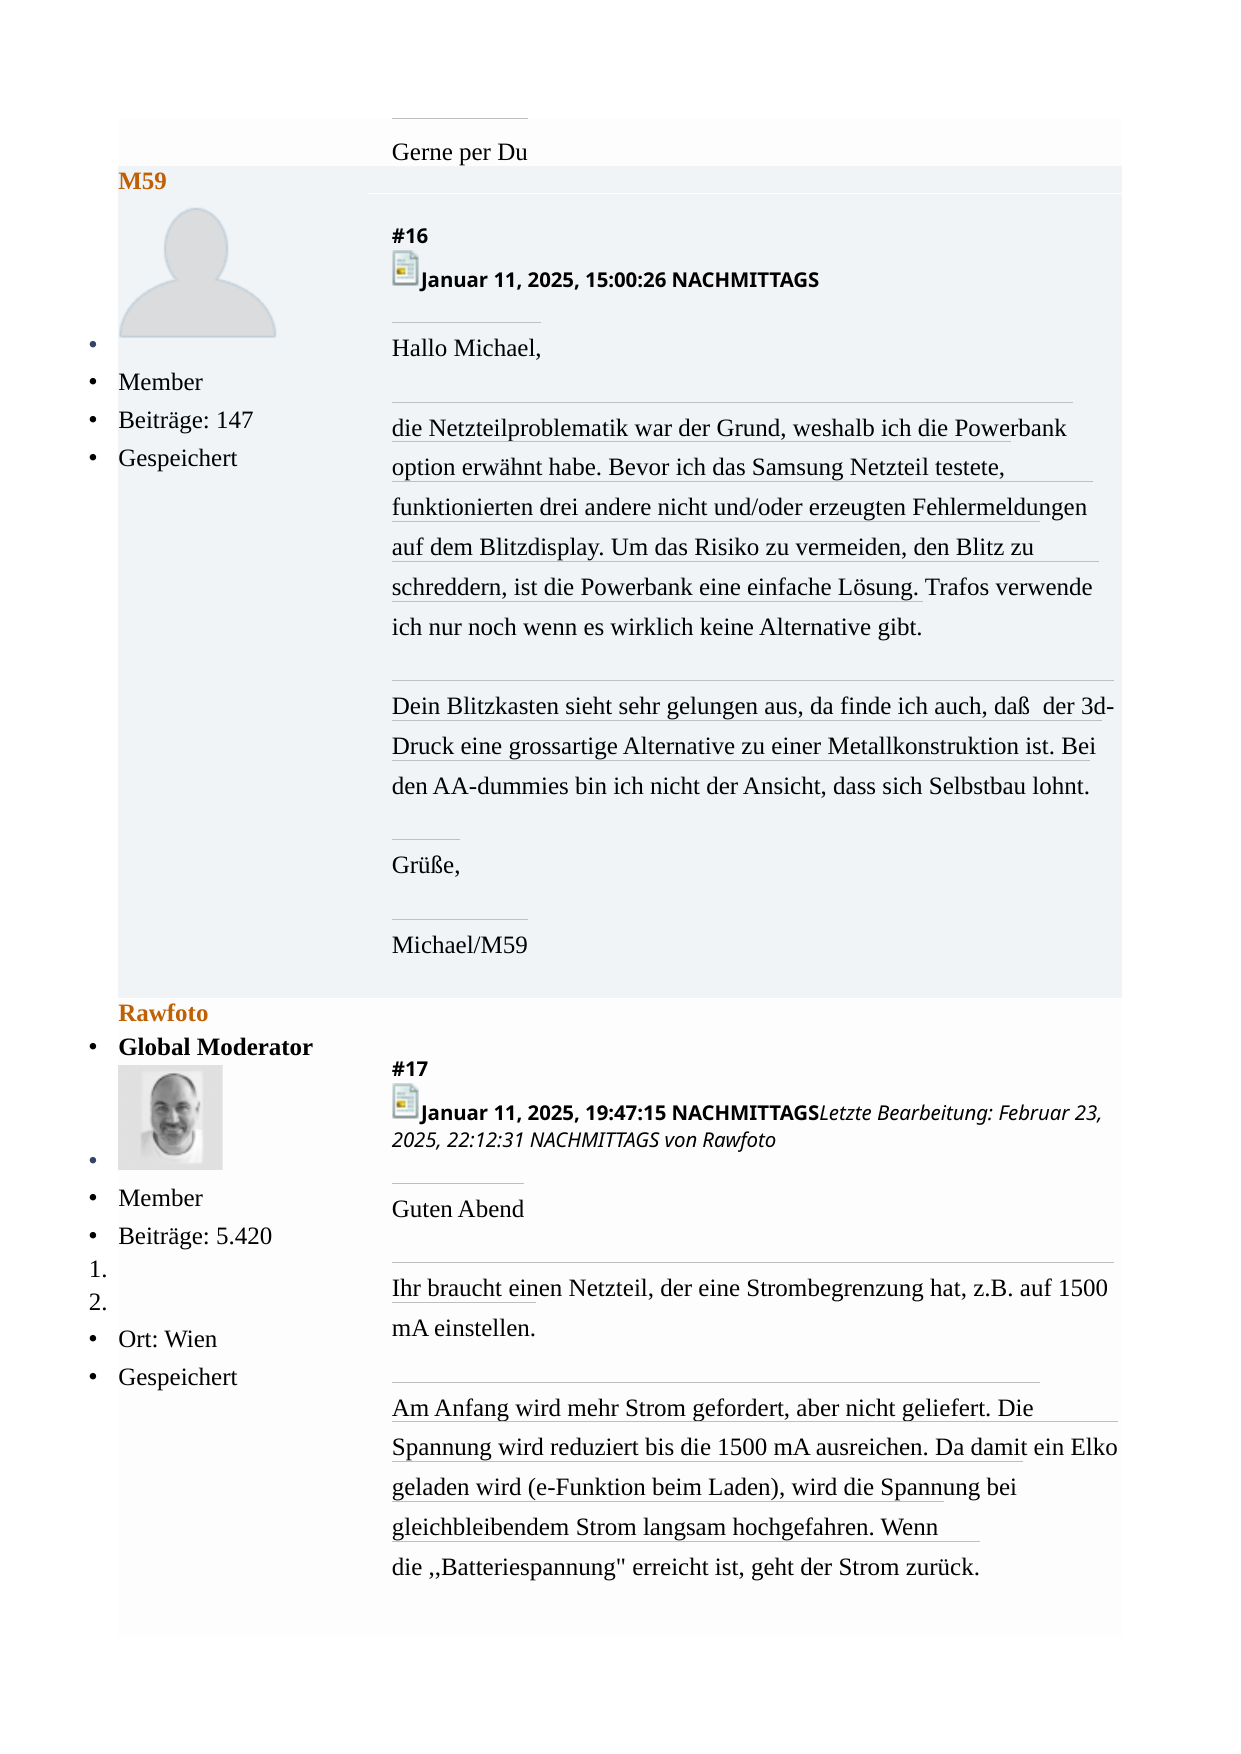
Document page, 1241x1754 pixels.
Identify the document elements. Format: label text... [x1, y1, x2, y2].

text #17 [392, 1055, 1122, 1083]
text Januar 11, 2025, 15:00:26 NACHMITTAGS [392, 250, 1122, 293]
picture [391, 1082, 421, 1121]
list Member [118, 367, 368, 396]
list Ort: Wien [118, 1324, 368, 1353]
list Beiträge: 147 [118, 405, 368, 434]
list Global Moderator [118, 1032, 368, 1061]
picture [391, 250, 421, 288]
text Gerne per Du [392, 118, 1122, 166]
picture [118, 1065, 223, 1170]
list Member [118, 1183, 368, 1212]
subtitle Rawfoto [118, 998, 368, 1027]
text Hallo Michael, die Netzteilproblematik war der Grund, weshalb ich die Powerbank option erwähnt habe. Bevor ich das Samsung Netzteil testete, funktionierten drei andere nicht und/oder erzeugten Fehlermeldungen auf dem Blitzdisplay. Um das Risiko zu vermeiden, den Blitz zu schreddern, ist die Powerbank eine einfache Lösung. Trafos verwende ich nur noch wenn es wirklich keine Alternative gibt. Dein Blitzkasten sieht sehr gelungen aus, da finde ich auch, daß der 3d-Druck eine grossartige Alternative zu einer Metallkonstruktion ist. Bei den AA-dummies bin ich nicht der Ansicht, dass sich Selbstbau lohnt. Grüße, Michael/M59 [392, 322, 1122, 998]
text Guten Abend Ihr braucht einen Netzteil, der eine Strombegrenzung hat, z.B. auf 1500 mA einstellen. Am Anfang wird mehr Strom gefordert, aber nicht geliefert. Die Spannung wird reduziert bis die 1500 mA ausreichen. Da damit ein Elko geladen wird (e-Funktion beim Laden), wird die Spannung bei gleichbleibendem Strom langsam hochgefahren. Wenn die ,,Batteriespannung" erreicht ist, geht der Strom zurück. [392, 1183, 1122, 1620]
list Beiträge: 5.420 [118, 1221, 368, 1249]
list Gespeichert [118, 443, 368, 471]
subtitle M59 [118, 166, 368, 194]
text Januar 11, 2025, 19:47:15 NACHMITTAGSLetzte Bearbeitung: Februar 23, 2025, 22:12:31 NACHMITTAGS von Rawfoto [392, 1083, 1122, 1154]
text #16 [392, 222, 1122, 250]
picture [118, 194, 278, 354]
list Gespeichert [118, 1362, 368, 1391]
